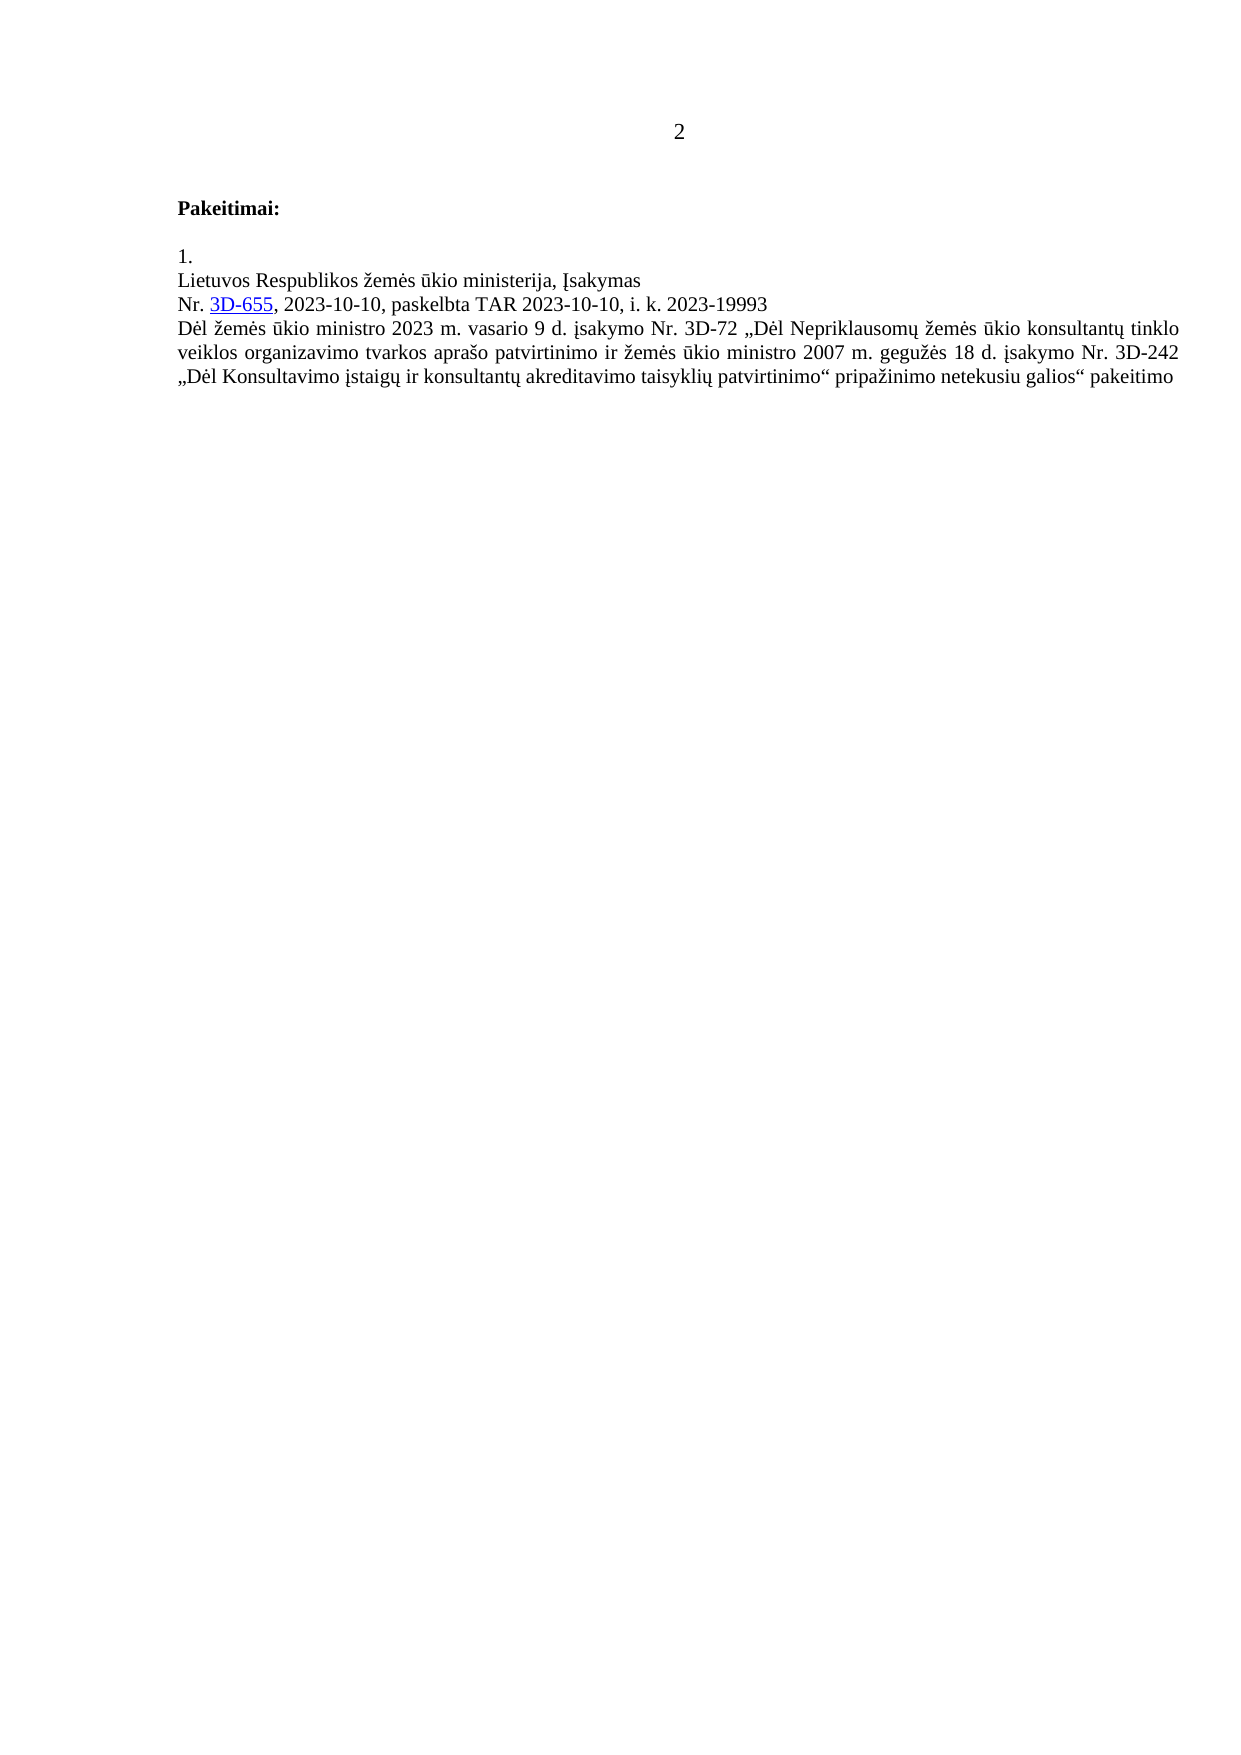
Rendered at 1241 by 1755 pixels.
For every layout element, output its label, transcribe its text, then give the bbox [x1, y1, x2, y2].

text 1. [177, 244, 1181, 268]
text Nr. 3D-655, 2023-10-10, paskelbta TAR 2023-10-10, i. k. 2023-19993 [177, 292, 1181, 316]
text Lietuvos Respublikos žemės ūkio ministerija, Įsakymas [177, 268, 1181, 292]
text Pakeitimai: [177, 196, 1181, 220]
text Dėl žemės ūkio ministro 2023 m. vasario 9 d. įsakymo Nr. 3D-72 „Dėl Nepriklausomų žemės ūkio konsultantų tinklo veiklos organizavimo tvarkos aprašo patvirtinimo ir žemės ūkio ministro 2007 m. gegužės 18 d. įsakymo Nr. 3D-242 „Dėl Konsultavimo įstaigų ir konsultantų akreditavimo taisyklių patvirtinimo“ pripažinimo netekusiu galios“ pakeitimo [177, 316, 1181, 388]
